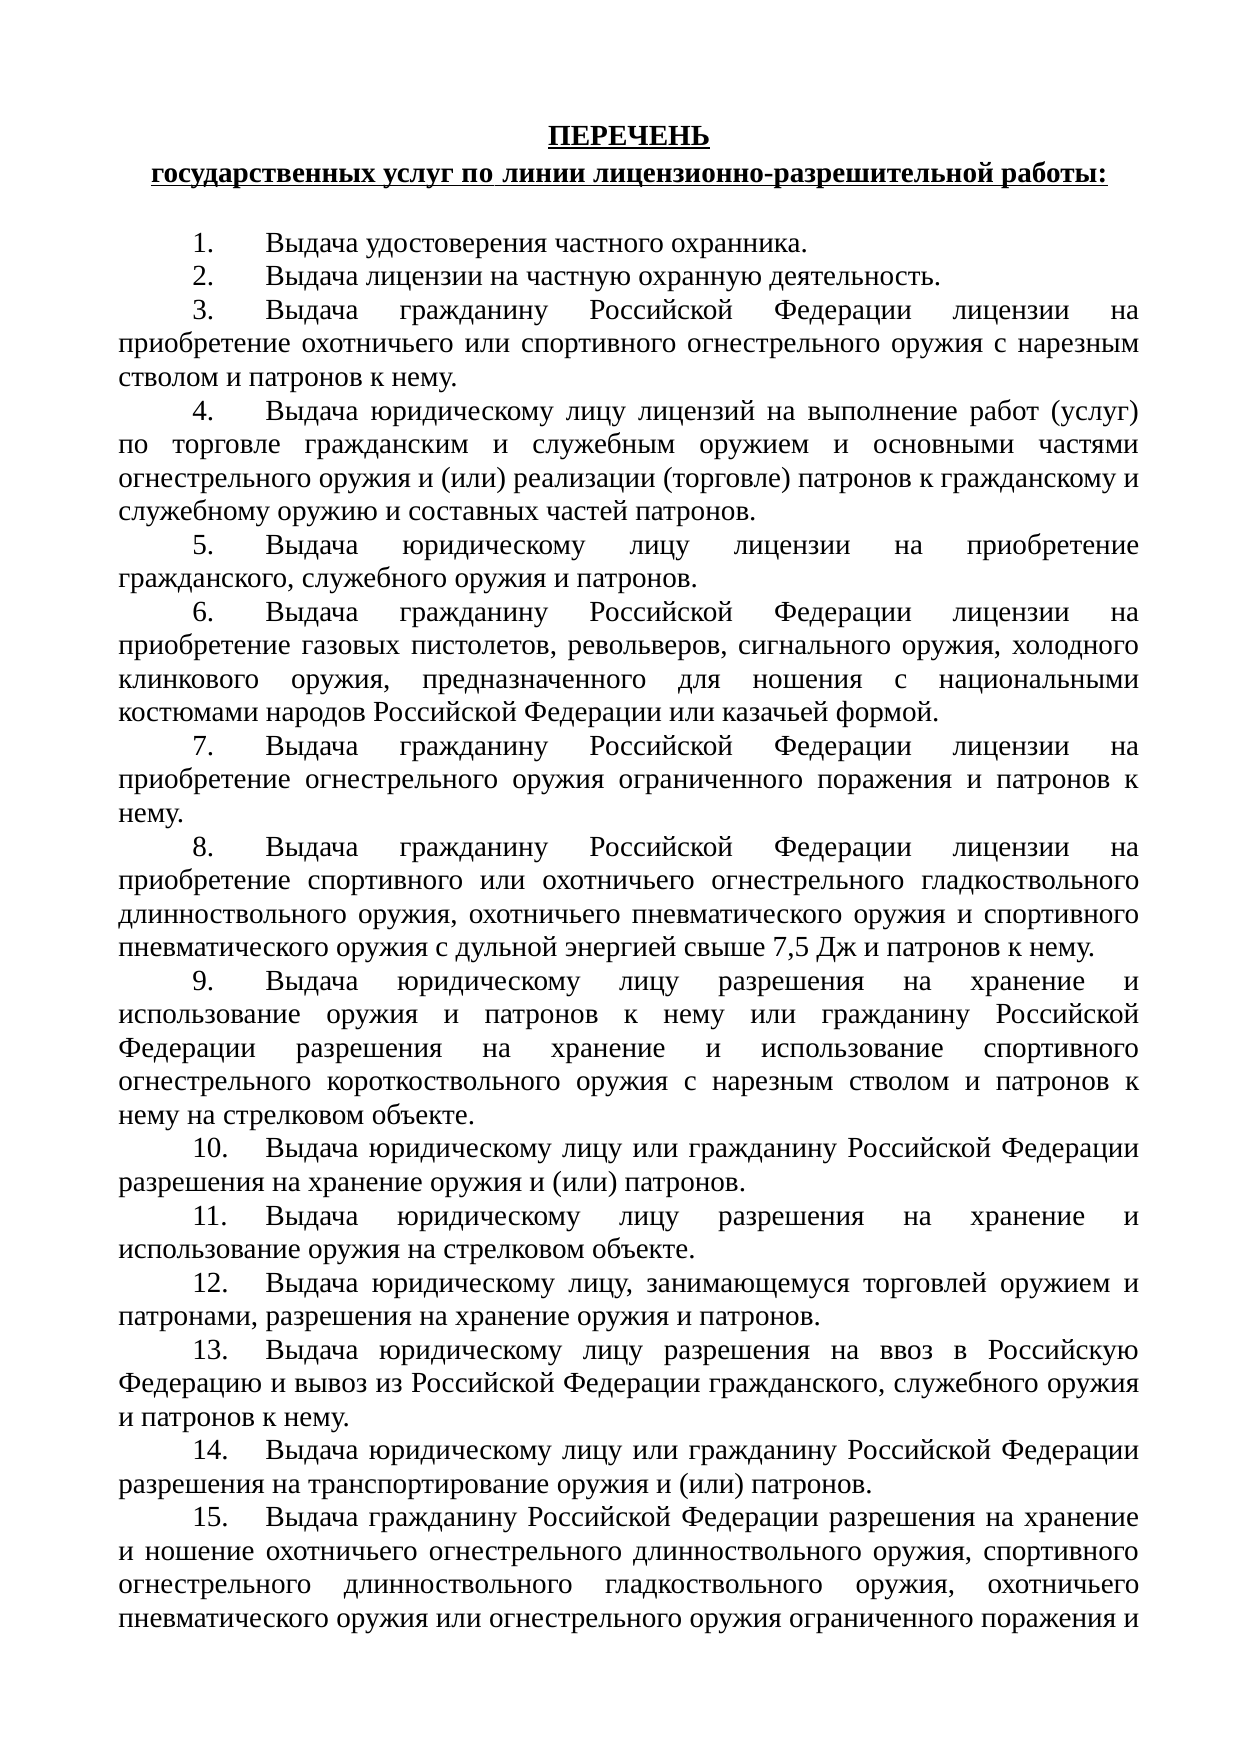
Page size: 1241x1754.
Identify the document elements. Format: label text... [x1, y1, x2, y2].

list Выдача гражданину Российской Федерации лицензии на приобретение охотничьего или спортивного огнестрельного оружия с нарезным стволом и патронов к нему. [118, 292, 1140, 393]
list Выдача юридическому лицу лицензии на приобретение гражданского, служебного оружия и патронов. [118, 527, 1140, 594]
text ПЕРЕЧЕНЬ [118, 118, 1140, 152]
list Выдача юридическому лицу разрешения на хранение и использование оружия на стрелковом объекте. [118, 1198, 1140, 1265]
list Выдача юридическому лицу или гражданину Российской Федерации разрешения на транспортирование оружия и (или) патронов. [118, 1432, 1140, 1499]
list Выдача лицензии на частную охранную деятельность. [118, 258, 1140, 292]
list Выдача гражданину Российской Федерации лицензии на приобретение спортивного или охотничьего огнестрельного гладкоствольного длинноствольного оружия, охотничьего пневматического оружия и спортивного пневматического оружия с дульной энергией свыше 7,5 Дж и патронов к нему. [118, 829, 1140, 963]
list Выдача удостоверения частного охранника. [118, 225, 1140, 258]
list Выдача юридическому лицу разрешения на хранение и использование оружия и патронов к нему или гражданину Российской Федерации разрешения на хранение и использование спортивного огнестрельного короткоствольного оружия с нарезным стволом и патронов к нему на стрелковом объекте. [118, 963, 1140, 1131]
text государственных услуг по линии лицензионно-разрешительной работы: [118, 152, 1140, 191]
list Выдача юридическому лицу лицензий на выполнение работ (услуг) по торговле гражданским и служебным оружием и основными частями огнестрельного оружия и (или) реализации (торговле) патронов к гражданскому и служебному оружию и составных частей патронов. [118, 393, 1140, 527]
list Выдача юридическому лицу, занимающемуся торговлей оружием и патронами, разрешения на хранение оружия и патронов. [118, 1265, 1140, 1332]
list Выдача гражданину Российской Федерации лицензии на приобретение газовых пистолетов, револьверов, сигнального оружия, холодного клинкового оружия, предназначенного для ношения с национальными костюмами народов Российской Федерации или казачьей формой. [118, 594, 1140, 728]
list Выдача юридическому лицу разрешения на ввоз в Российскую Федерацию и вывоз из Российской Федерации гражданского, служебного оружия и патронов к нему. [118, 1332, 1140, 1432]
list Выдача юридическому лицу или гражданину Российской Федерации разрешения на хранение оружия и (или) патронов. [118, 1131, 1140, 1198]
list Выдача гражданину Российской Федерации лицензии на приобретение огнестрельного оружия ограниченного поражения и патронов к нему. [118, 728, 1140, 829]
list Выдача гражданину Российской Федерации разрешения на хранение и ношение охотничьего огнестрельного длинноствольного оружия, спортивного огнестрельного длинноствольного гладкоствольного оружия, охотничьего пневматического оружия или огнестрельного оружия ограниченного поражения и [118, 1499, 1140, 1634]
